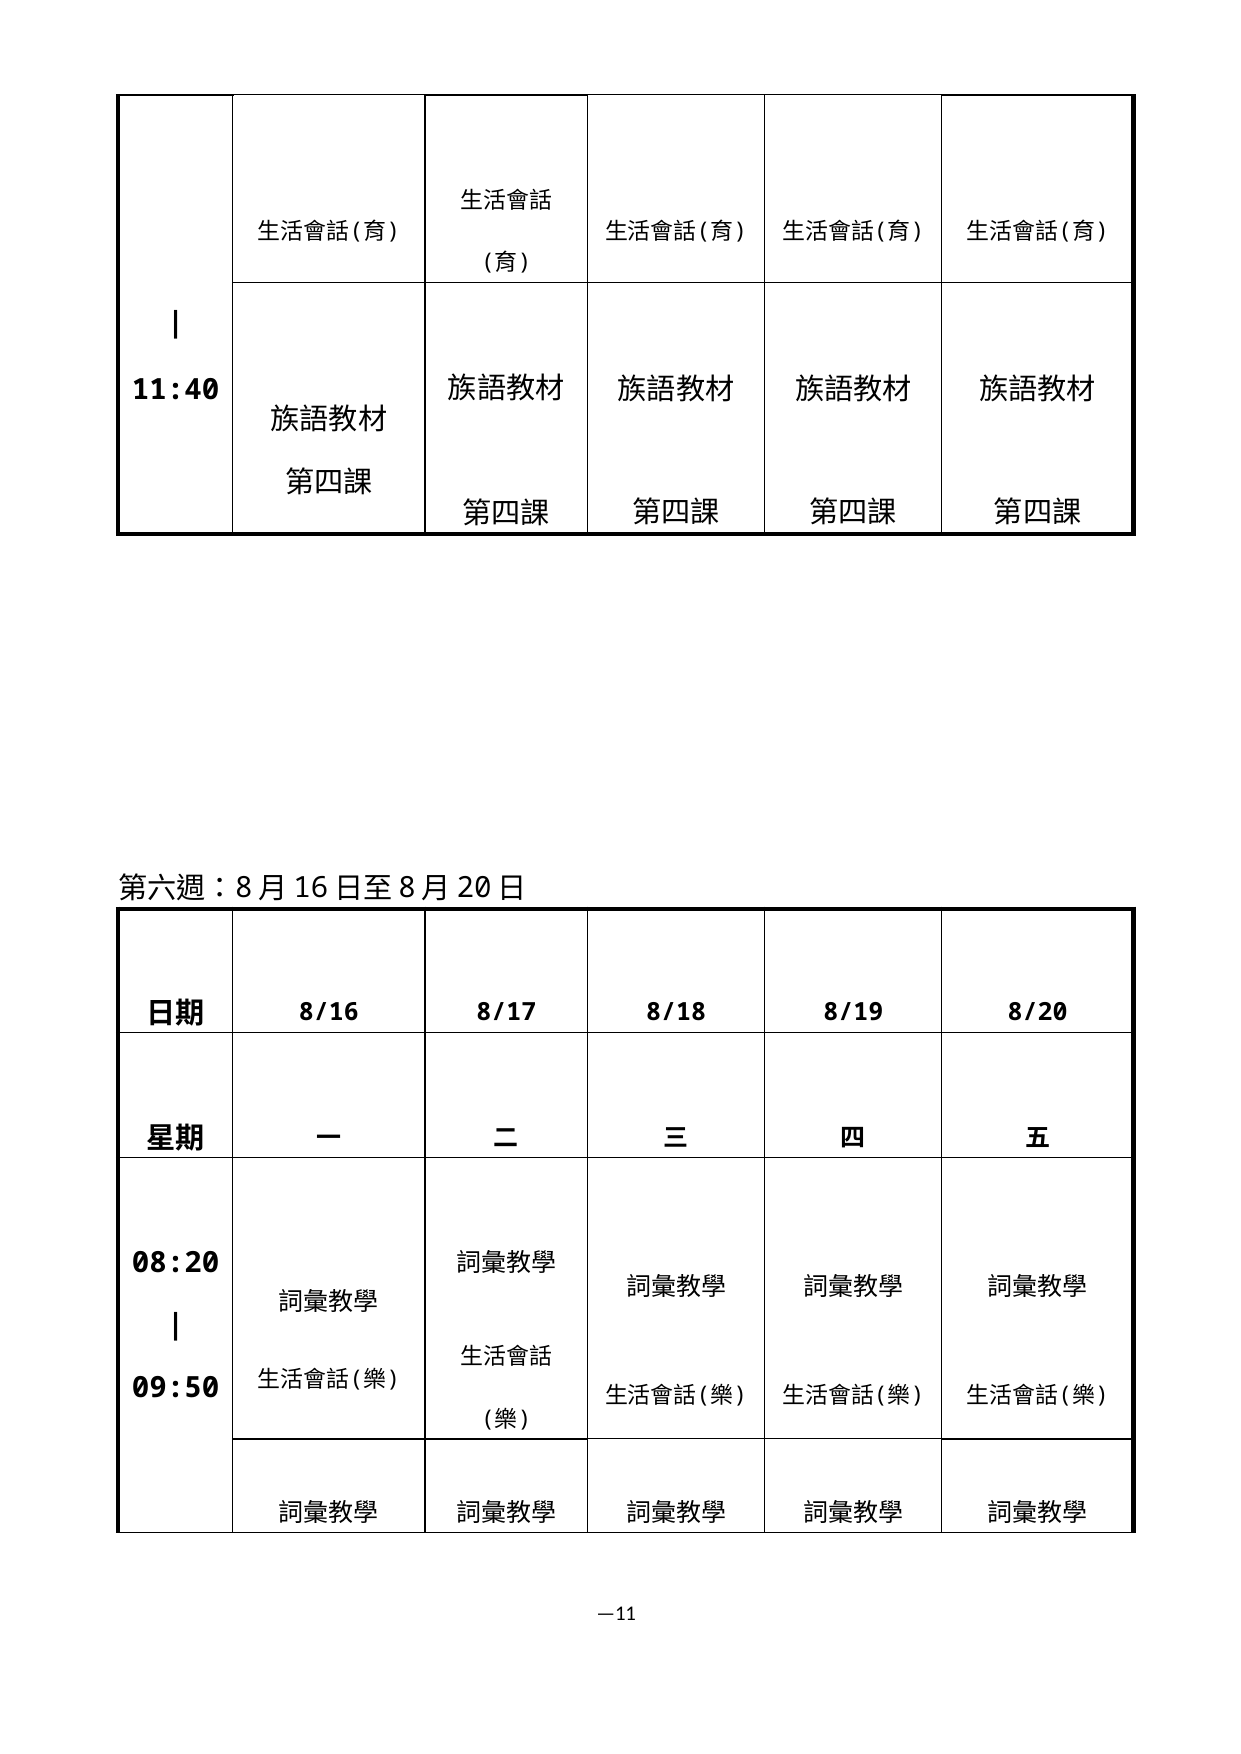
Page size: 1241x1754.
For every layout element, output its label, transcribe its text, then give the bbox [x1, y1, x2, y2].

table_cell 族語教材 第四課 [765, 283, 941, 532]
table_cell 生活會話(育) [942, 96, 1131, 282]
table_header 8/16 [233, 911, 424, 1032]
table_cell 五 [942, 1033, 1131, 1157]
table_cell 詞彙教學 生活會話(樂) [942, 1158, 1131, 1438]
table_cell 三 [588, 1033, 764, 1157]
table_cell 詞彙教學 生活會話(樂) [233, 1158, 424, 1438]
table_cell 詞彙教學 [765, 1439, 941, 1532]
table_header 8/20 [942, 911, 1131, 1032]
table_cell 生活會話(育) [588, 95, 764, 282]
table_header 日期 [120, 911, 232, 1032]
table_header 8/18 [588, 911, 764, 1032]
table_cell 08:20 | 09:50 [120, 1158, 232, 1532]
table_cell 一 [233, 1033, 424, 1157]
text 第六週：8月16日至8月20日 [118, 844, 1122, 907]
table_cell 四 [765, 1033, 941, 1157]
table_cell 詞彙教學 [942, 1440, 1131, 1532]
table_cell 詞彙教學 生活會話(樂) [588, 1158, 764, 1438]
table_cell 詞彙教學 [426, 1440, 587, 1532]
table_cell 詞彙教學 [588, 1439, 764, 1532]
table_cell 生活會話(育) [765, 95, 941, 282]
table_cell 生活會話(育) [233, 95, 424, 282]
table_cell 詞彙教學 生活會話(樂) [426, 1158, 587, 1438]
table_cell 族語教材 第四課 [233, 283, 424, 532]
table_cell 族語教材 第四課 [426, 283, 587, 532]
table_cell 族語教材 第四課 [942, 283, 1131, 532]
table_cell 詞彙教學 [233, 1440, 424, 1532]
table_header 8/19 [765, 911, 941, 1032]
table_cell 二 [426, 1033, 587, 1157]
table_cell 族語教材 第四課 [588, 283, 764, 532]
table_cell | 11:40 [120, 96, 232, 532]
table_cell 星期 [120, 1033, 232, 1157]
table_cell 生活會話(育) [426, 96, 587, 282]
table_header 8/17 [426, 911, 587, 1032]
table_cell 詞彙教學 生活會話(樂) [765, 1158, 941, 1438]
